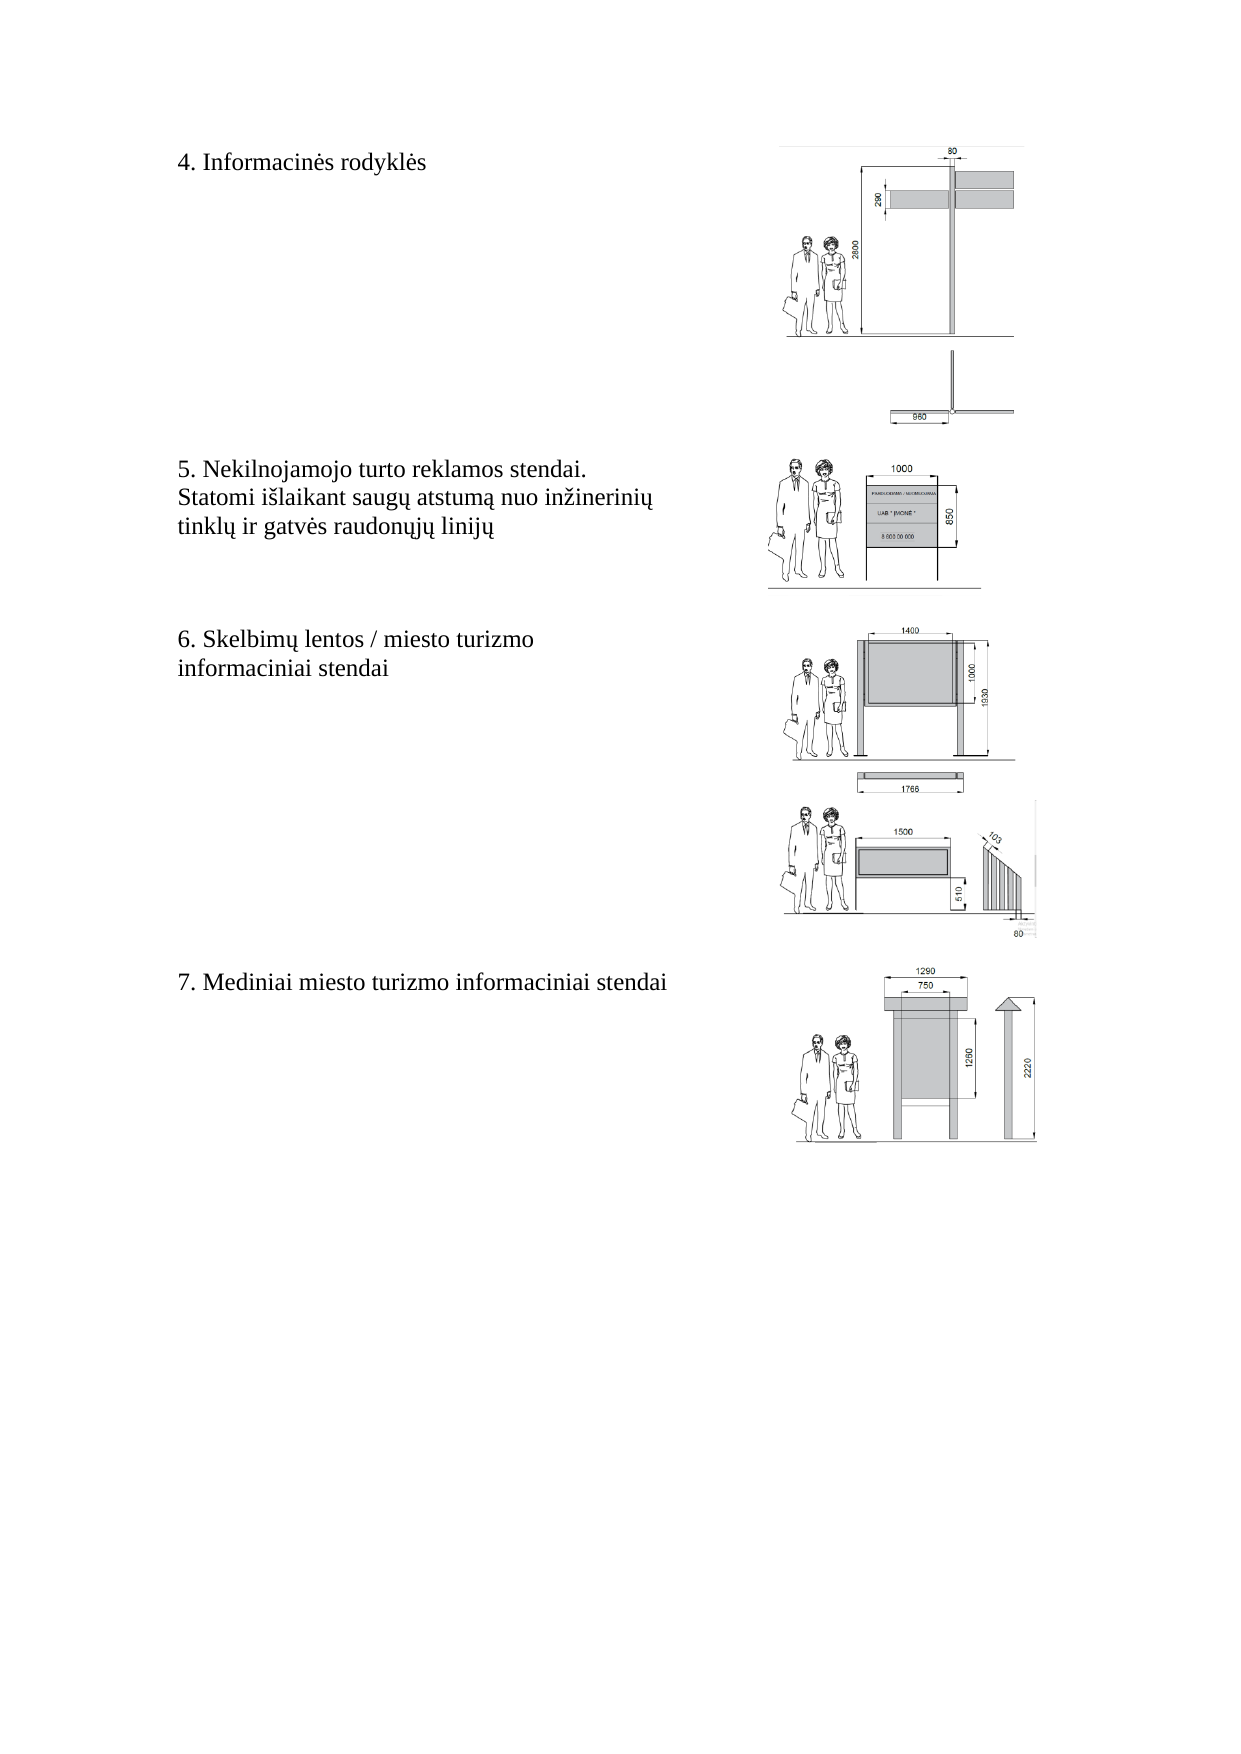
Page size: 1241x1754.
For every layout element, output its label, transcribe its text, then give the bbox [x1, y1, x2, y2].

table_cell 6. Skelbimų lentos / miesto turizmo informaciniai stendai [166, 595, 679, 938]
table_cell 4. Informacinės rodyklės [166, 118, 679, 425]
table_cell 5. Nekilnojamojo turto reklamos stendai. Statomi išlaikant saugų atstumą nuo inžinerinių tinklų ir gatvės raudonųjų linijų [166, 425, 679, 595]
table_cell [679, 425, 1192, 595]
table_cell [679, 938, 1192, 1149]
table_cell [679, 118, 1192, 425]
table_cell [1037, 801, 1192, 938]
table_cell 7. Mediniai miesto turizmo informaciniai stendai [166, 938, 679, 1149]
table_cell [679, 595, 1192, 801]
table_cell [679, 801, 779, 938]
